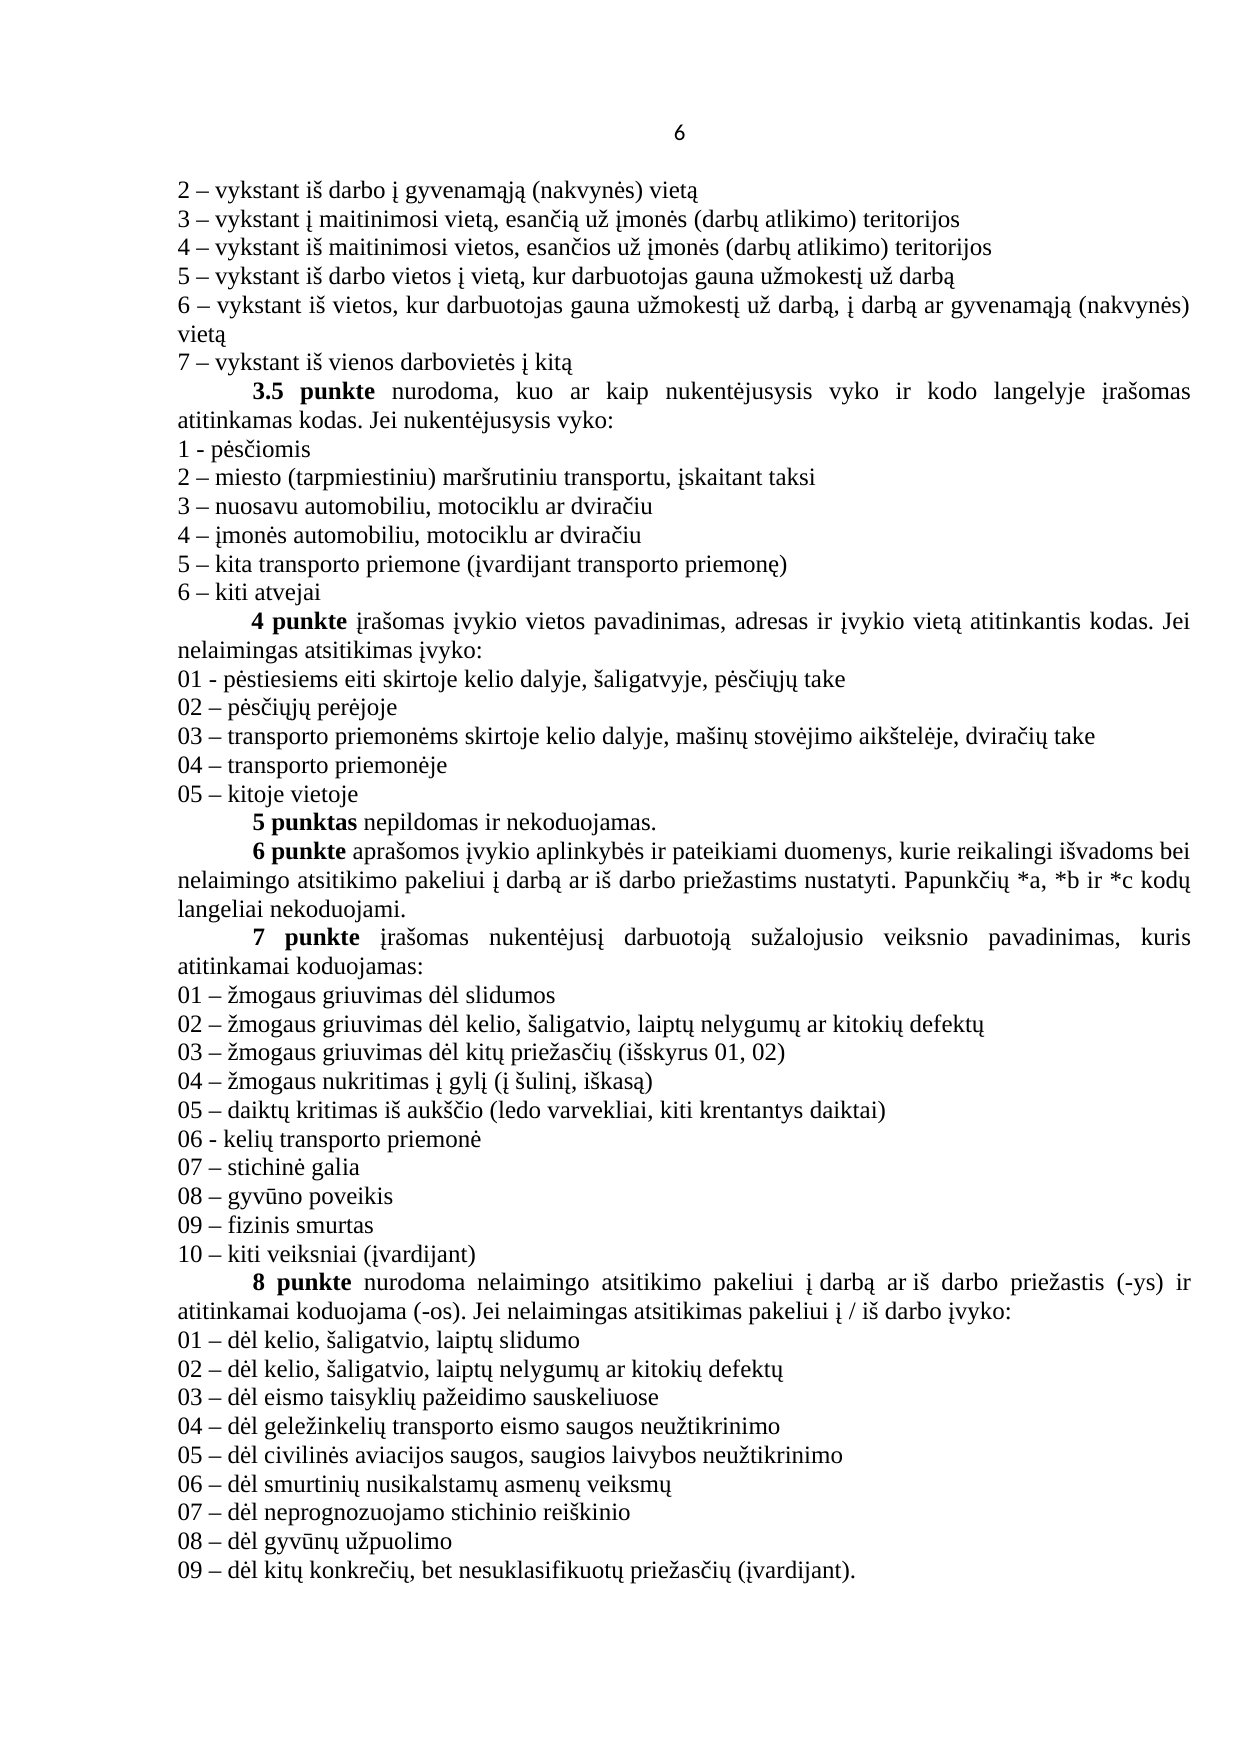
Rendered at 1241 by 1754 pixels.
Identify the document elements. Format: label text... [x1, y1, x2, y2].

text 02 – dėl kelio, šaligatvio, laiptų nelygumų ar kitokių defektų [177, 1354, 1192, 1382]
text 03 – dėl eismo taisyklių pažeidimo sauskeliuose [177, 1382, 1192, 1411]
text 7 – vykstant iš vienos darbovietės į kitą [177, 347, 1192, 376]
text 02 – pėsčiųjų perėjoje [177, 692, 1192, 721]
text 01 – žmogaus griuvimas dėl slidumos [177, 980, 1192, 1009]
text 3 – vykstant į maitinimosi vietą, esančią už įmonės (darbų atlikimo) teritorijos [177, 204, 1192, 232]
text 5 punktas nepildomas ir nekoduojamas. [177, 807, 1191, 836]
text 07 – stichinė galia [177, 1152, 1192, 1181]
text 04 – žmogaus nukritimas į gylį (į šulinį, iškasą) [177, 1066, 1192, 1095]
text 1 - pėsčiomis [177, 434, 1192, 462]
text 2 – miesto (tarpmiestiniu) maršrutiniu transportu, įskaitant taksi [177, 462, 1192, 491]
text 01 – dėl kelio, šaligatvio, laiptų slidumo [177, 1325, 1192, 1354]
text 07 – dėl neprognozuojamo stichinio reiškinio [177, 1497, 1192, 1526]
text 05 – kitoje vietoje [177, 779, 1192, 807]
text 3 – nuosavu automobiliu, motociklu ar dviračiu [177, 491, 1192, 520]
text 01 - pėstiesiems eiti skirtoje kelio dalyje, šaligatvyje, pėsčiųjų take [177, 664, 1192, 692]
text 2 – vykstant iš darbo į gyvenamąją (nakvynės) vietą [177, 175, 1192, 204]
text 4 – įmonės automobiliu, motociklu ar dviračiu [177, 520, 1192, 549]
text 06 – dėl smurtinių nusikalstamų asmenų veiksmų [177, 1469, 1192, 1497]
text 03 – transporto priemonėms skirtoje kelio dalyje, mašinų stovėjimo aikštelėje, dviračių take [177, 721, 1192, 750]
text 03 – žmogaus griuvimas dėl kitų priežasčių (išskyrus 01, 02) [177, 1037, 1192, 1066]
text 08 – dėl gyvūnų užpuolimo [177, 1526, 1192, 1555]
text 02 – žmogaus griuvimas dėl kelio, šaligatvio, laiptų nelygumų ar kitokių defektų [177, 1009, 1192, 1037]
text 6 – kiti atvejai [177, 577, 1192, 606]
text 10 – kiti veiksniai (įvardijant) [177, 1239, 1192, 1267]
text 4 – vykstant iš maitinimosi vietos, esančios už įmonės (darbų atlikimo) teritorijos [177, 232, 1192, 261]
text 09 – dėl kitų konkrečių, bet nesuklasifikuotų priežasčių (įvardijant). [177, 1555, 1192, 1584]
text 04 – transporto priemonėje [177, 750, 1192, 779]
text 05 – daiktų kritimas iš aukščio (ledo varvekliai, kiti krentantys daiktai) [177, 1095, 1192, 1124]
text 09 – fizinis smurtas [177, 1210, 1192, 1239]
text 5 – kita transporto priemone (įvardijant transporto priemonę) [177, 549, 1192, 577]
text 6 – vykstant iš vietos, kur darbuotojas gauna užmokestį už darbą, į darbą ar gyvenamąją (nakvynės) vietą [177, 290, 1192, 347]
text 6 punkte aprašomos įvykio aplinkybės ir pateikiami duomenys, kurie reikalingi išvadoms bei nelaimingo atsitikimo pakeliui į darbą ar iš darbo priežastims nustatyti. Papunkčių *a, *b ir *c kodų langeliai nekoduojami. [177, 836, 1191, 922]
text 04 – dėl geležinkelių transporto eismo saugos neužtikrinimo [177, 1411, 1192, 1440]
text 8 punkte nurodoma nelaimingo atsitikimo pakeliui į darbą ar iš darbo priežastis (-ys) ir atitinkamai koduojama (-os). Jei nelaimingas atsitikimas pakeliui į / iš darbo įvyko: [177, 1267, 1191, 1325]
text 08 – gyvūno poveikis [177, 1181, 1192, 1210]
text 7 punkte įrašomas nukentėjusį darbuotoją sužalojusio veiksnio pavadinimas, kuris atitinkamai koduojamas: [177, 922, 1191, 980]
text 5 – vykstant iš darbo vietos į vietą, kur darbuotojas gauna užmokestį už darbą [177, 261, 1192, 290]
text 05 – dėl civilinės aviacijos saugos, saugios laivybos neužtikrinimo [177, 1440, 1192, 1469]
text 4 punkte įrašomas įvykio vietos pavadinimas, adresas ir įvykio vietą atitinkantis kodas. Jei nelaimingas atsitikimas įvyko: [177, 606, 1191, 664]
text 3.5 punkte nurodoma, kuo ar kaip nukentėjusysis vyko ir kodo langelyje įrašomas atitinkamas kodas. Jei nukentėjusysis vyko: [177, 376, 1192, 434]
text 06 - kelių transporto priemonė [177, 1124, 1192, 1152]
